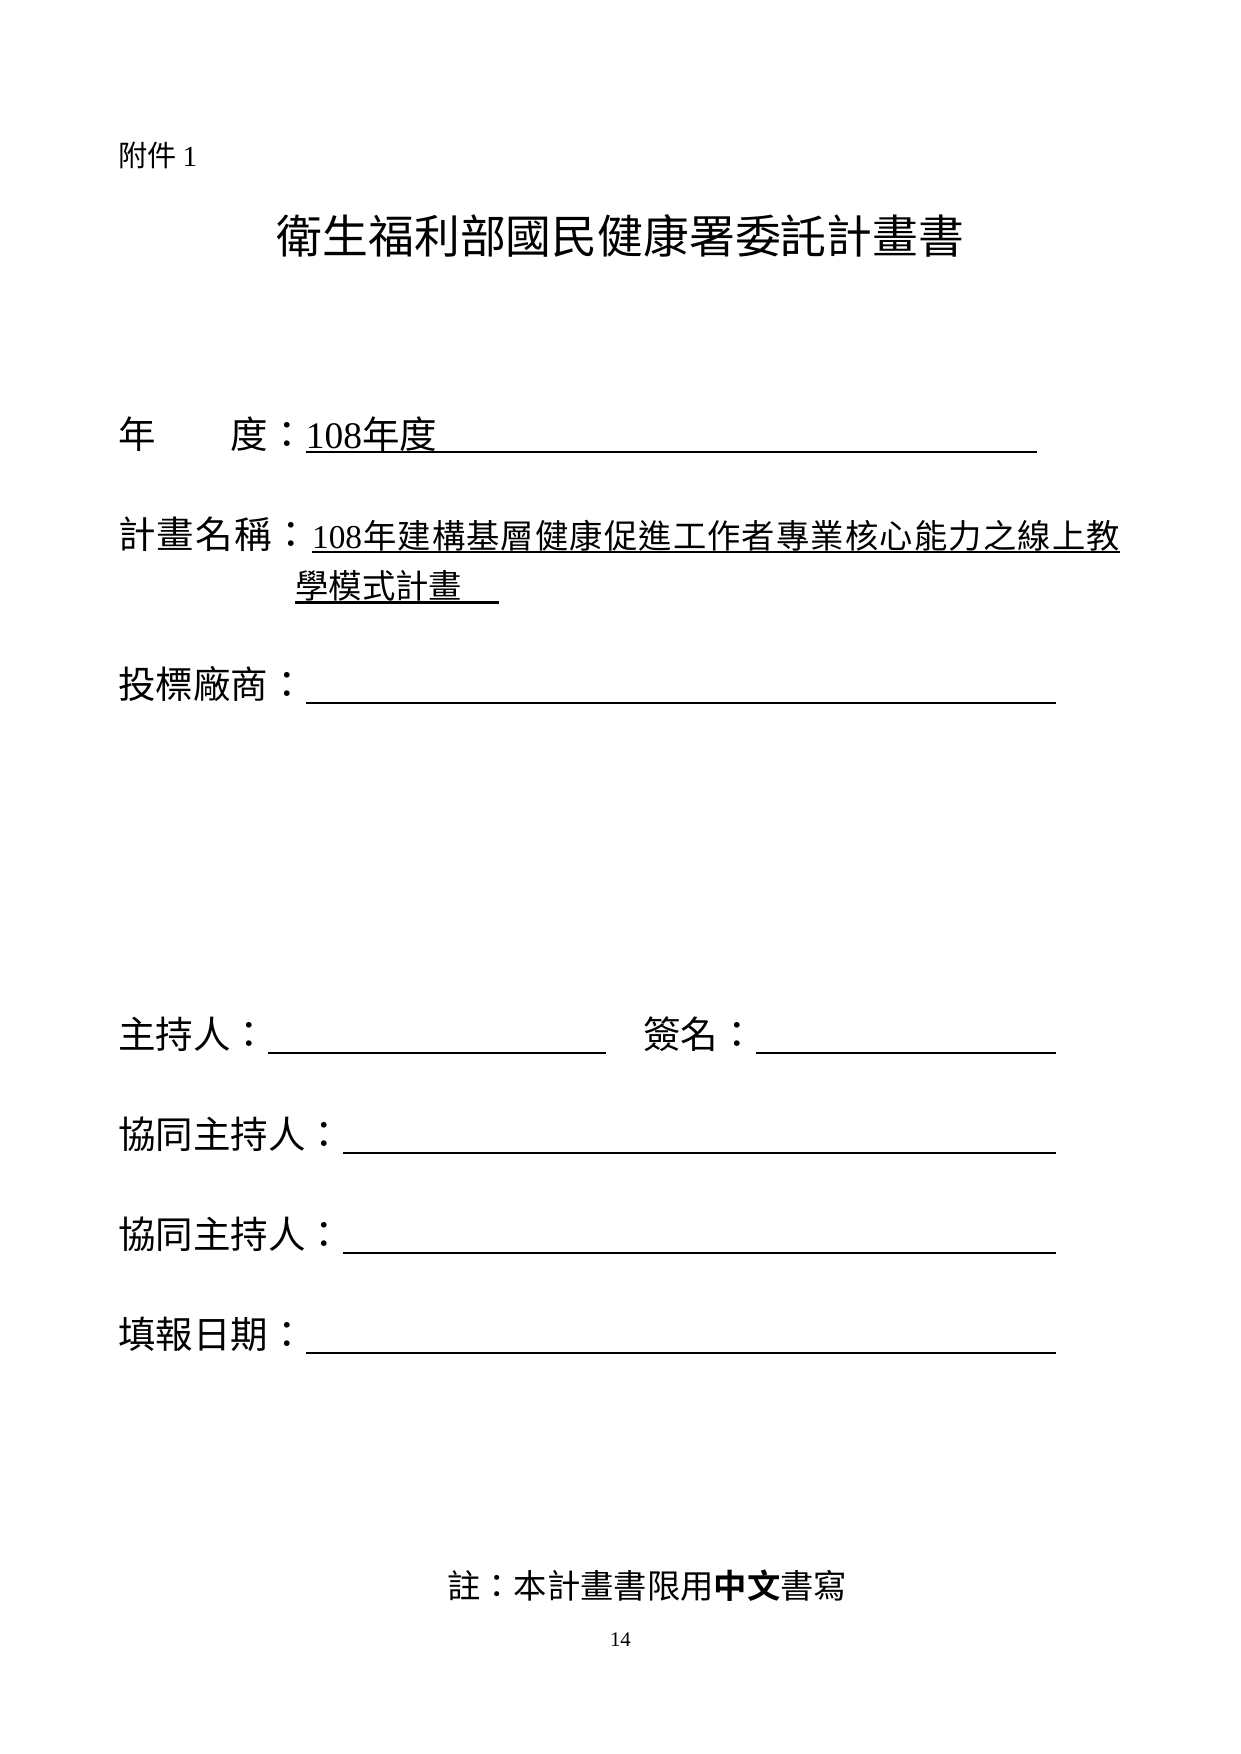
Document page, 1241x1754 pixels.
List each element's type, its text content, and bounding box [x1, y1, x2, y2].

text 投標廠商： [118, 659, 1122, 709]
text 協同主持人： [118, 1109, 1122, 1159]
text 註：本計畫書限用中文書寫 [118, 1559, 1176, 1609]
text 年 度：108年度 [118, 409, 1122, 459]
text 衛生福利部國民健康署委託計畫書 [118, 201, 1122, 267]
text 協同主持人： [118, 1209, 1122, 1259]
text 主持人： 簽名： [118, 1009, 1122, 1059]
text 計畫名稱：108年建構基層健康促進工作者專業核心能力之線上教學模式計畫 [118, 509, 1122, 609]
text 附件1 [118, 130, 1122, 176]
text 填報日期： [118, 1309, 1122, 1359]
